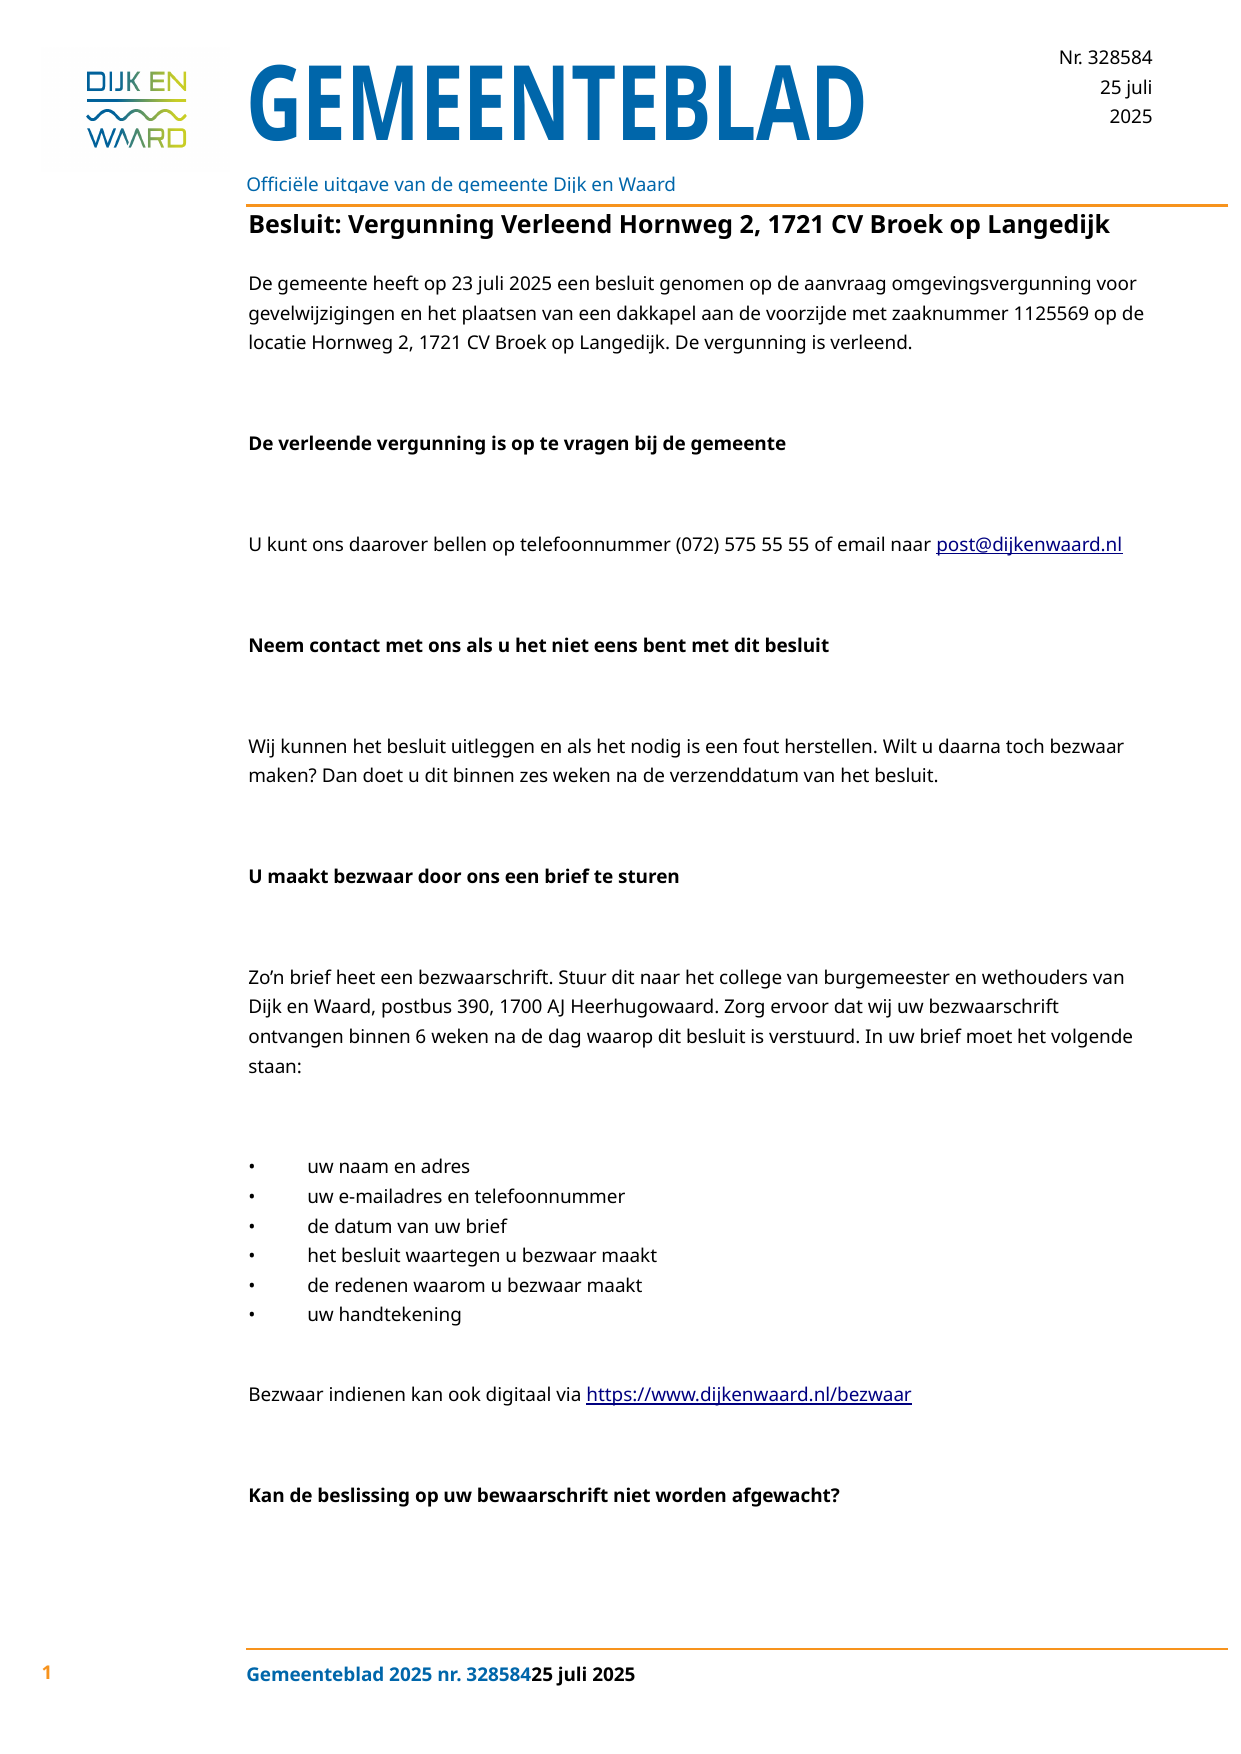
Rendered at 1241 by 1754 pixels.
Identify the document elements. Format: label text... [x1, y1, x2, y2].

picture [41, 47, 231, 172]
text Kan de beslissing op uw bewaarschrift niet worden afgewacht? [248, 1482, 1152, 1508]
text U kunt ons daarover bellen op telefoonnummer (072) 575 55 55 of email naar post@dijkenwaard.nl [248, 531, 1152, 557]
list de datum van uw brief [248, 1213, 1152, 1238]
text De verleende vergunning is op te vragen bij de gemeente [248, 430, 1152, 456]
text Zo’n brief heet een bezwaarschrift. Stuur dit naar het college van burgemeester en wethouders van Dijk en Waard, postbus 390, 1700 AJ Heerhugowaard. Zorg ervoor dat wij uw bezwaarschrift ontvangen binnen 6 weken na de dag waarop dit besluit is verstuurd. In uw brief moet het volgende staan: [248, 964, 1152, 1078]
list de redenen waarom u bezwaar maakt [248, 1272, 1152, 1298]
list uw handtekening [248, 1302, 1152, 1327]
text Bezwaar indienen kan ook digitaal via https://www.dijkenwaard.nl/bezwaar [248, 1382, 1152, 1407]
text Besluit: Vergunning Verleend Hornweg 2, 1721 CV Broek op Langedijk [248, 207, 1152, 241]
text Neem contact met ons als u het niet eens bent met dit besluit [248, 632, 1152, 658]
text Wij kunnen het besluit uitleggen en als het nodig is een fout herstellen. Wilt u daarna toch bezwaar maken? Dan doet u dit binnen zes weken na de verzenddatum van het besluit. [248, 733, 1152, 788]
list uw e-mailadres en telefoonnummer [248, 1183, 1152, 1209]
list uw naam en adres [248, 1154, 1152, 1179]
list het besluit waartegen u bezwaar maakt [248, 1242, 1152, 1268]
text U maakt bezwaar door ons een brief te sturen [248, 863, 1152, 889]
text De gemeente heeft op 23 juli 2025 een besluit genomen op de aanvraag omgevingsvergunning voor gevelwijzigingen en het plaatsen van een dakkapel aan de voorzijde met zaaknummer 1125569 op de locatie Hornweg 2, 1721 CV Broek op Langedijk. De vergunning is verleend. [248, 270, 1152, 355]
